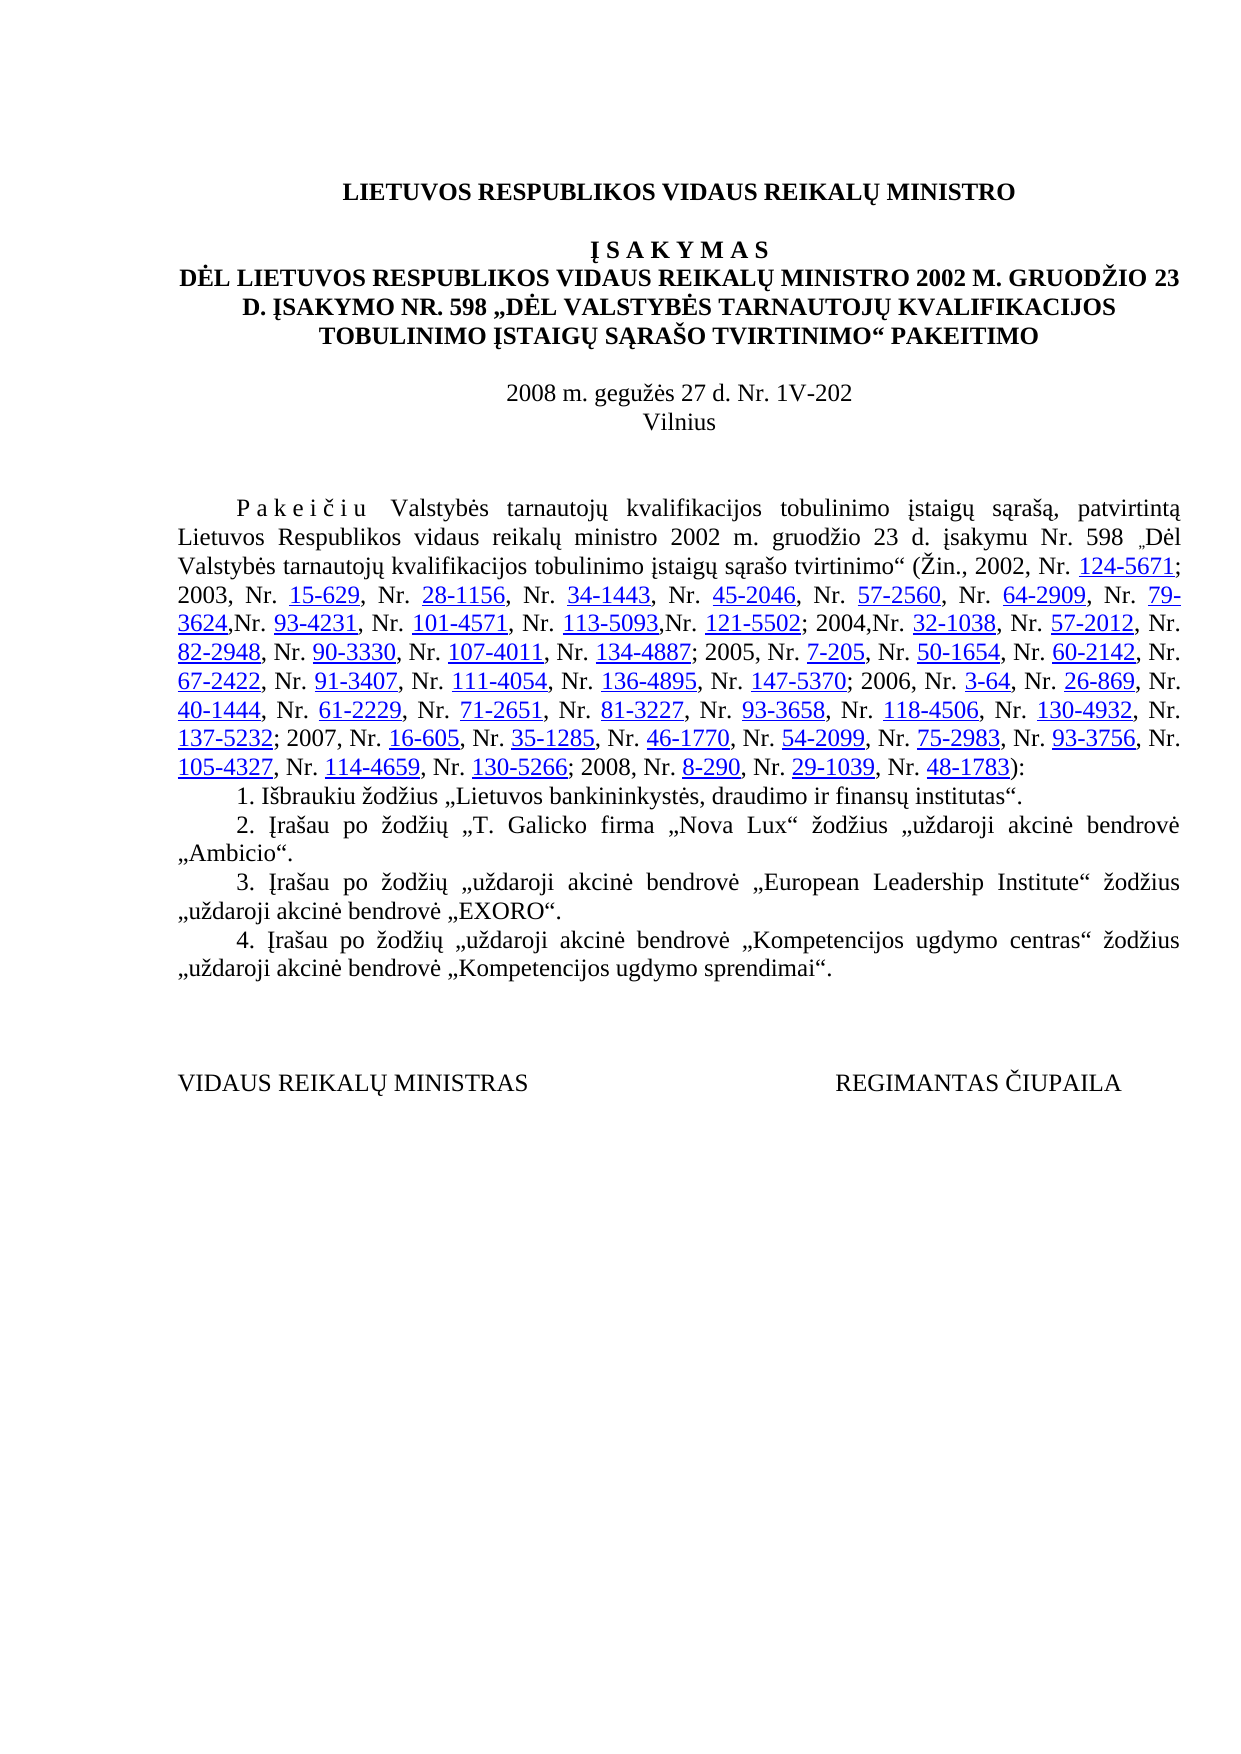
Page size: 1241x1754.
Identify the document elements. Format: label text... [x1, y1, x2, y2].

text Pakeičiu Valstybės tarnautojų kvalifikacijos tobulinimo įstaigų sąrašą, patvirtintą Lietuvos Respublikos vidaus reikalų ministro 2002 m. gruodžio 23 d. įsakymu Nr. 598 „Dėl Valstybės tarnautojų kvalifikacijos tobulinimo įstaigų sąrašo tvirtinimo“ (Žin., 2002, Nr. 124-5671; 2003, Nr. 15-629, Nr. 28-1156, Nr. 34-1443, Nr. 45-2046, Nr. 57-2560, Nr. 64-2909, Nr. 79-3624,Nr. 93-4231, Nr. 101-4571, Nr. 113-5093,Nr. 121-5502; 2004,Nr. 32-1038, Nr. 57-2012, Nr. 82-2948, Nr. 90-3330, Nr. 107-4011, Nr. 134-4887; 2005, Nr. 7-205, Nr. 50-1654, Nr. 60-2142, Nr. 67-2422, Nr. 91-3407, Nr. 111-4054, Nr. 136-4895, Nr. 147-5370; 2006, Nr. 3-64, Nr. 26-869, Nr. 40-1444, Nr. 61-2229, Nr. 71-2651, Nr. 81-3227, Nr. 93-3658, Nr. 118-4506, Nr. 130-4932, Nr. 137-5232; 2007, Nr. 16-605, Nr. 35-1285, Nr. 46-1770, Nr. 54-2099, Nr. 75-2983, Nr. 93-3756, Nr. 105-4327, Nr. 114-4659, Nr. 130-5266; 2008, Nr. 8-290, Nr. 29-1039, Nr. 48-1783): [177, 493, 1181, 781]
text LIETUVOS RESPUBLIKOS VIDAUS REIKALŲ MINISTRO [177, 177, 1181, 206]
text 3. Įrašau po žodžių „uždaroji akcinė bendrovė „European Leadership Institute“ žodžius „uždaroji akcinė bendrovė „EXORO“. [177, 867, 1181, 925]
text 4. Įrašau po žodžių „uždaroji akcinė bendrovė „Kompetencijos ugdymo centras“ žodžius „uždaroji akcinė bendrovė „Kompetencijos ugdymo sprendimai“. [177, 925, 1181, 982]
text 2. Įrašau po žodžių „T. Galicko firma „Nova Lux“ žodžius „uždaroji akcinė bendrovė „Ambicio“. [177, 810, 1181, 867]
text 1. Išbraukiu žodžius „Lietuvos bankininkystės, draudimo ir finansų institutas“. [177, 781, 1181, 810]
text ĮSAKYMAS [177, 235, 1181, 263]
text DĖL LIETUVOS RESPUBLIKOS VIDAUS REIKALŲ MINISTRO 2002 M. GRUODŽIO 23 D. ĮSAKYMO NR. 598 „DĖL VALSTYBĖS TARNAUTOJŲ KVALIFIKACIJOS TOBULINIMO ĮSTAIGŲ SĄRAŠO TVIRTINIMO“ PAKEITIMO [177, 263, 1181, 350]
text 2008 m. gegužės 27 d. Nr. 1V-202 [177, 378, 1181, 407]
text Vilnius [177, 407, 1181, 436]
text VIDAUS REIKALŲ MINISTRAS REGIMANTAS ČIUPAILA [177, 1068, 1181, 1097]
